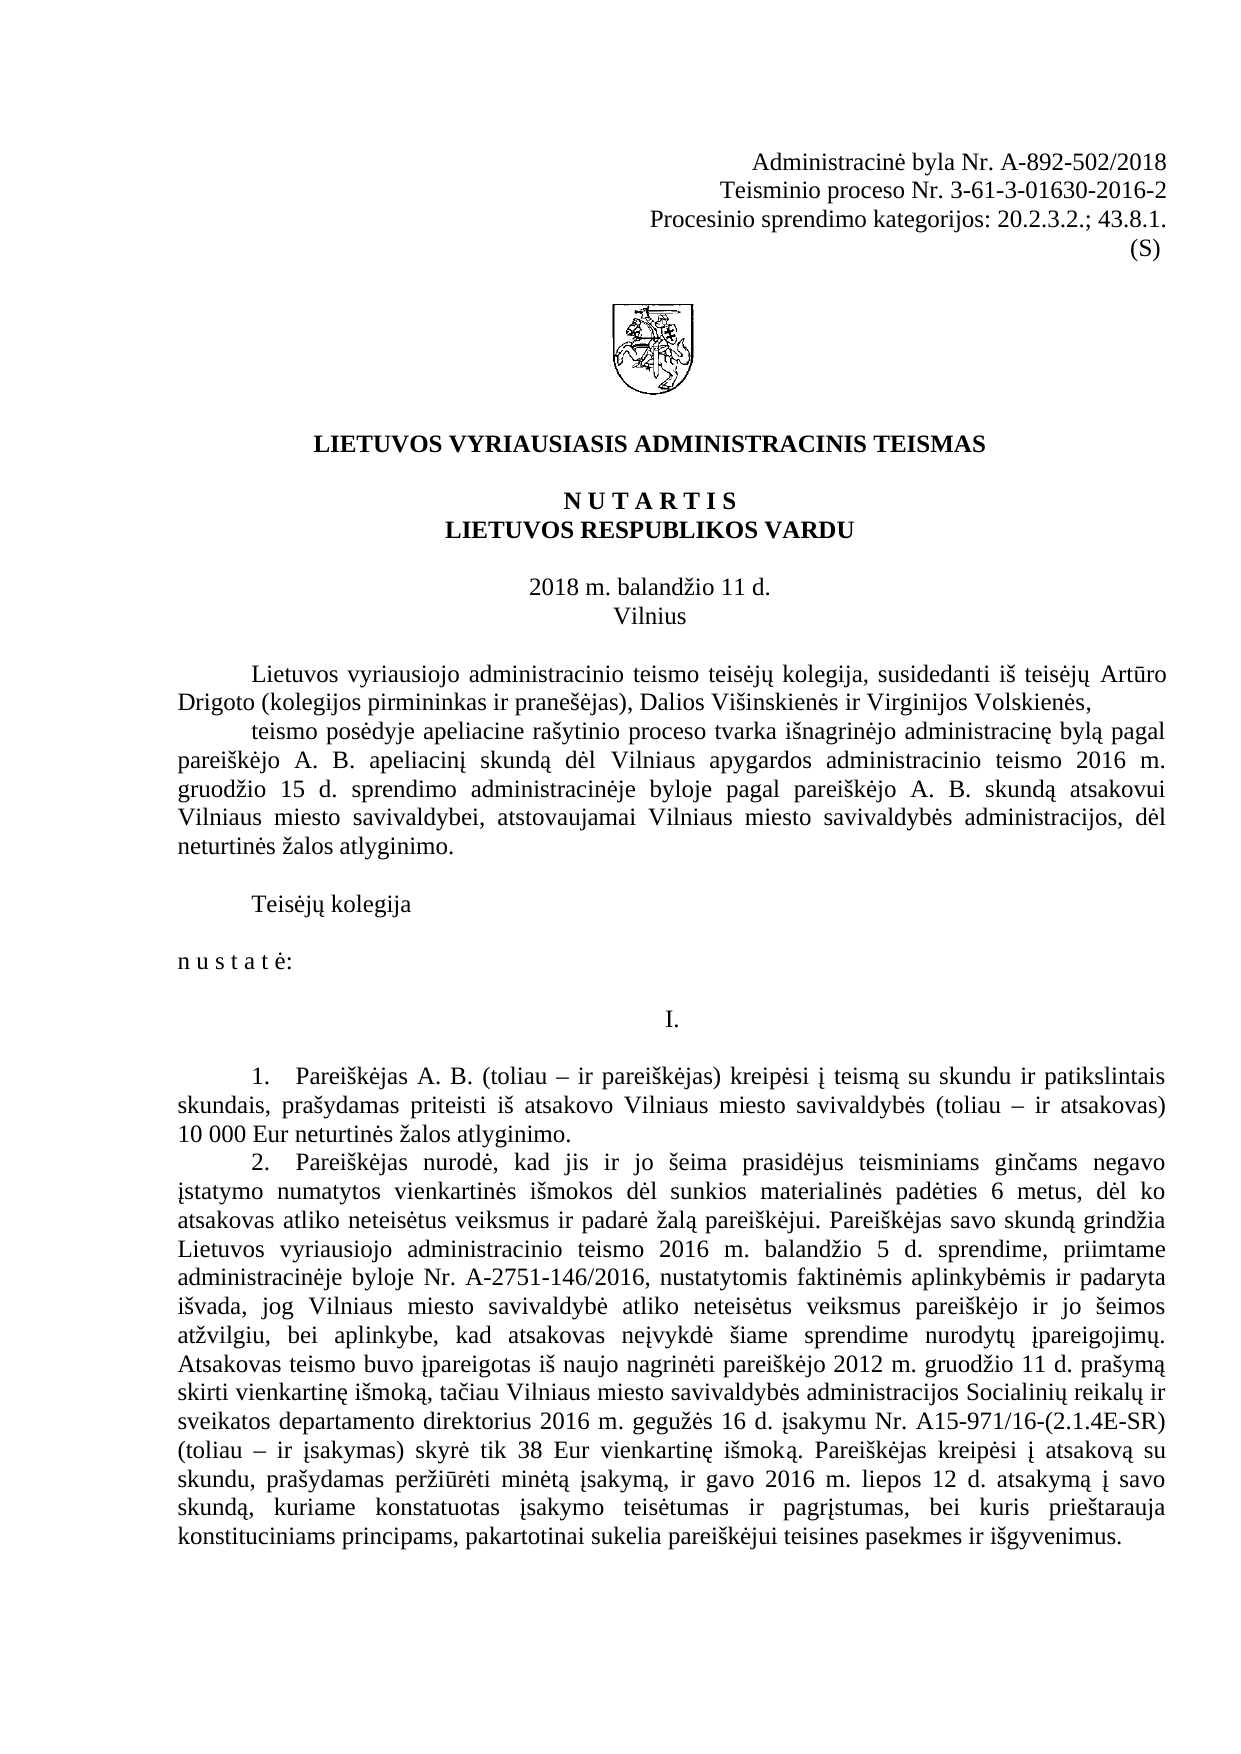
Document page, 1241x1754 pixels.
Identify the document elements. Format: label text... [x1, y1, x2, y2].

text teismo posėdyje apeliacine rašytinio proceso tvarka išnagrinėjo administracinę bylą pagal pareiškėjo A. B. apeliacinį skundą dėl Vilniaus apygardos administracinio teismo 2016 m. gruodžio 15 d. sprendimo administracinėje byloje pagal pareiškėjo A. B. skundą atsakovui Vilniaus miesto savivaldybei, atstovaujamai Vilniaus miesto savivaldybės administracijos, dėl neturtinės žalos atlyginimo. [177, 716, 1167, 860]
text n u s t a t ė: [177, 946, 1167, 975]
text 2018 m. balandžio 11 d. [133, 572, 1167, 601]
text LIETUVOS RESPUBLIKOS VARDU [133, 515, 1167, 544]
text LIETUVOS VYRIAUSIASIS ADMINISTRACINIS TEISMAS [133, 429, 1167, 457]
text Teisminio proceso Nr. 3-61-3-01630-2016-2 [177, 176, 1167, 204]
text Procesinio sprendimo kategorijos: 20.2.3.2.; 43.8.1. [177, 204, 1167, 233]
text I. [177, 1004, 1167, 1032]
text Teisėjų kolegija [177, 889, 1167, 917]
text (S) [177, 233, 1167, 262]
text Administracinė byla Nr. A-892-502/2018 [177, 147, 1167, 176]
text Vilnius [133, 601, 1167, 630]
text Lietuvos vyriausiojo administracinio teismo teisėjų kolegija, susidedanti iš teisėjų Artūro Drigoto (kolegijos pirmininkas ir pranešėjas), Dalios Višinskienės ir Virginijos Volskienės, [177, 659, 1167, 716]
text 1. Pareiškėjas A. B. (toliau – ir pareiškėjas) kreipėsi į teismą su skundu ir patikslintais skundais, prašydamas priteisti iš atsakovo Vilniaus miesto savivaldybės (toliau – ir atsakovas) 10 000 Eur neturtinės žalos atlyginimo. [177, 1061, 1167, 1147]
text N U T A R T I S [133, 486, 1167, 515]
text 2. Pareiškėjas nurodė, kad jis ir jo šeima prasidėjus teisminiams ginčams negavo įstatymo numatytos vienkartinės išmokos dėl sunkios materialinės padėties 6 metus, dėl ko atsakovas atliko neteisėtus veiksmus ir padarė žalą pareiškėjui. Pareiškėjas savo skundą grindžia Lietuvos vyriausiojo administracinio teismo 2016 m. balandžio 5 d. sprendime, priimtame administracinėje byloje Nr. A-2751-146/2016, nustatytomis faktinėmis aplinkybėmis ir padaryta išvada, jog Vilniaus miesto savivaldybė atliko neteisėtus veiksmus pareiškėjo ir jo šeimos atžvilgiu, bei aplinkybe, kad atsakovas neįvykdė šiame sprendime nurodytų įpareigojimų. Atsakovas teismo buvo įpareigotas iš naujo nagrinėti pareiškėjo 2012 m. gruodžio 11 d. prašymą skirti vienkartinę išmoką, tačiau Vilniaus miesto savivaldybės administracijos Socialinių reikalų ir sveikatos departamento direktorius 2016 m. gegužės 16 d. įsakymu Nr. A15-971/16-(2.1.4E-SR) (toliau – ir įsakymas) skyrė tik 38 Eur vienkartinę išmoką. Pareiškėjas kreipėsi į atsakovą su skundu, prašydamas peržiūrėti minėtą įsakymą, ir gavo 2016 m. liepos 12 d. atsakymą į savo skundą, kuriame konstatuotas įsakymo teisėtumas ir pagrįstumas, bei kuris prieštarauja konstituciniams principams, pakartotinai sukelia pareiškėjui teisines pasekmes ir išgyvenimus. [177, 1147, 1167, 1550]
